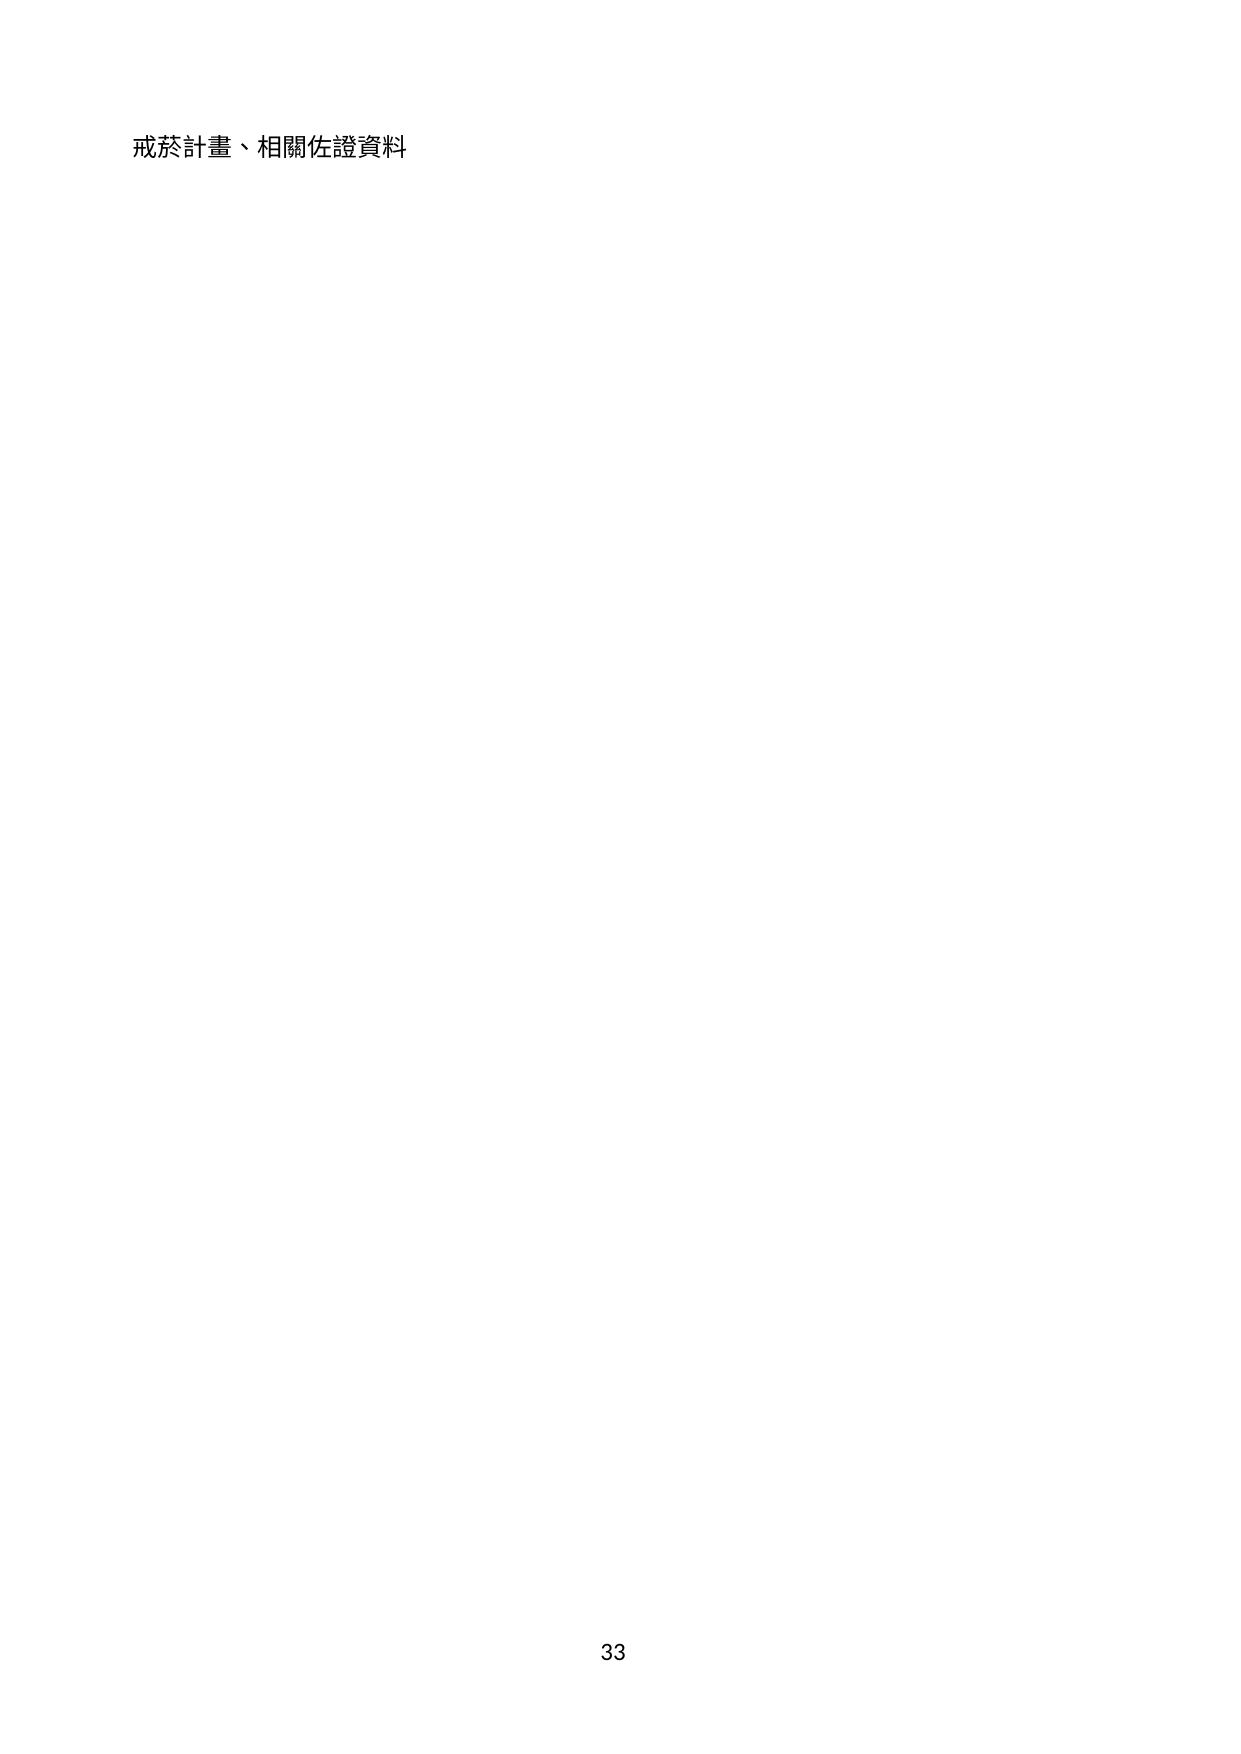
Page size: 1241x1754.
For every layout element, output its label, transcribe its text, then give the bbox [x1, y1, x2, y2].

text 戒菸計畫、相關佐證資料 [132, 127, 1137, 163]
